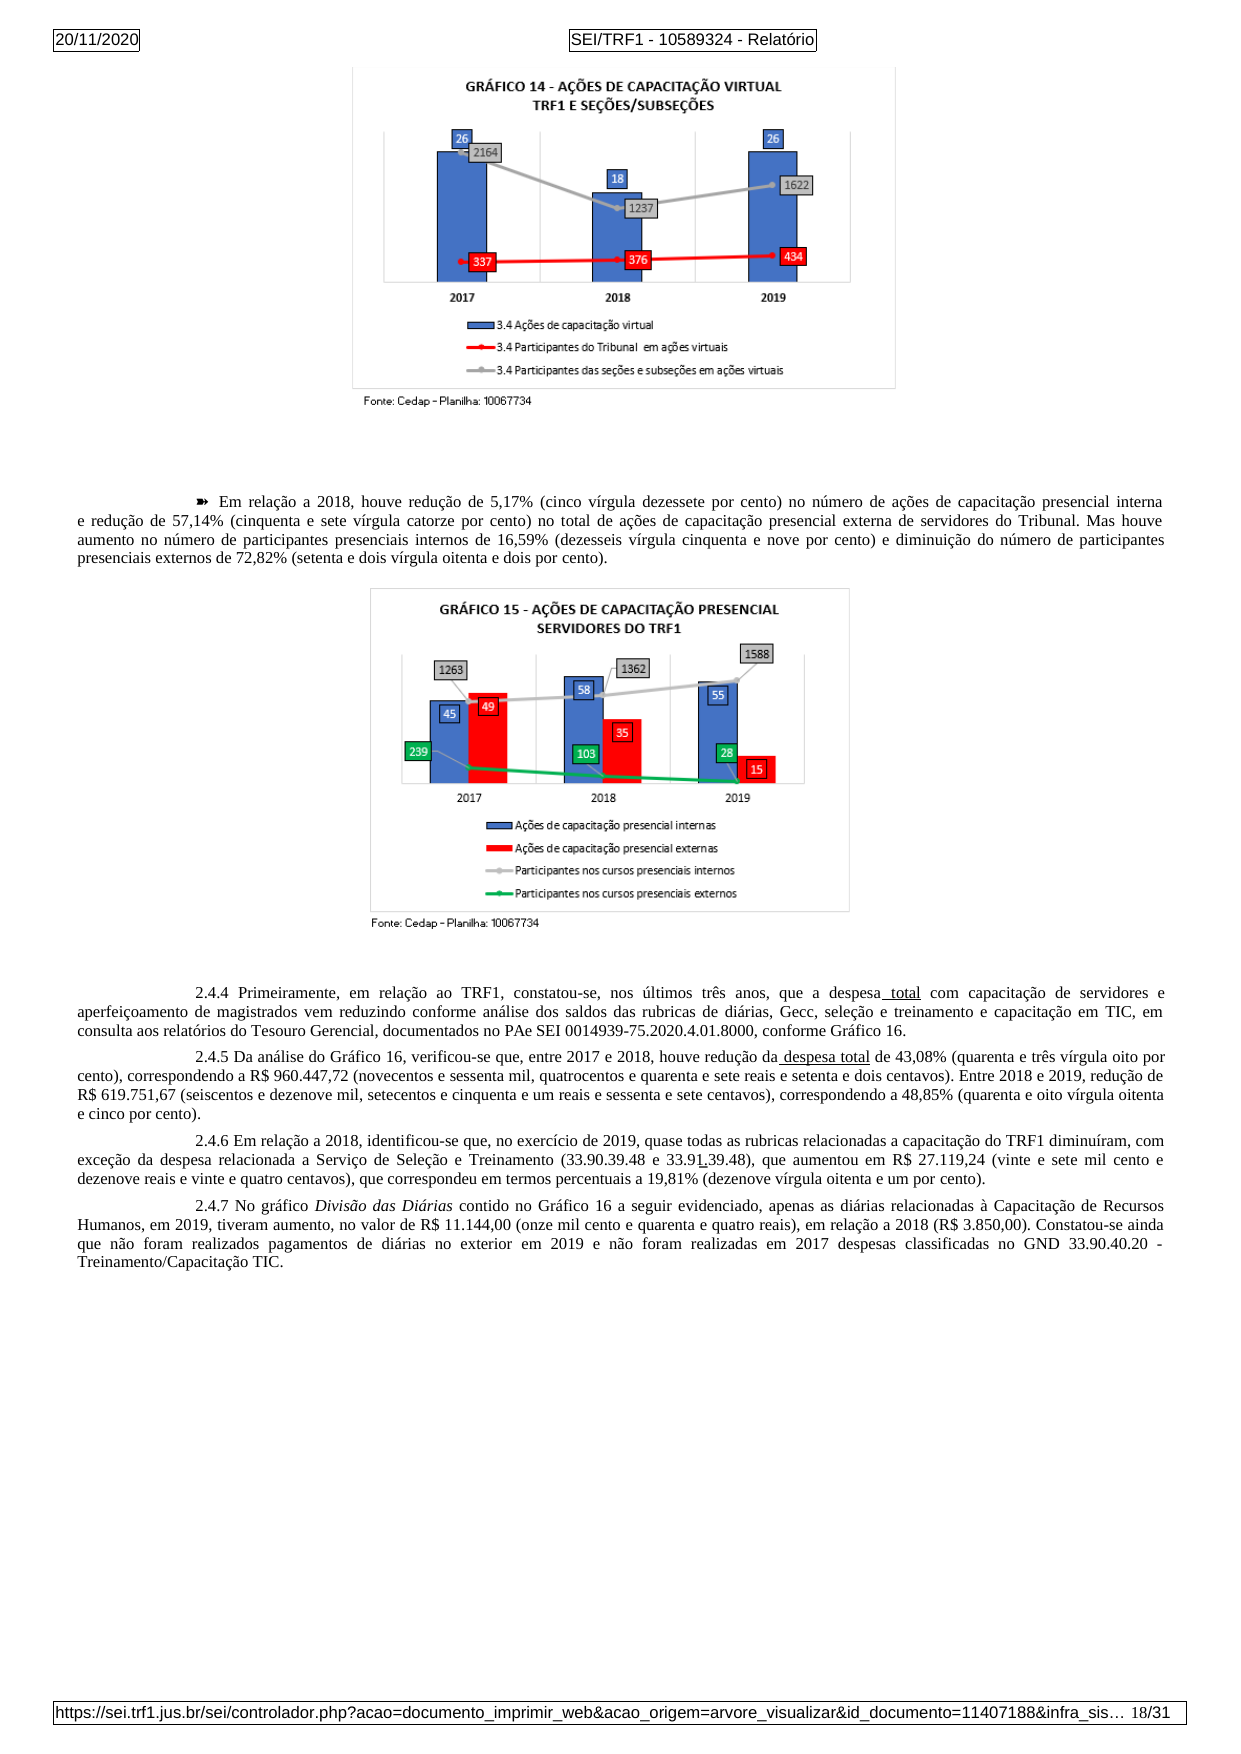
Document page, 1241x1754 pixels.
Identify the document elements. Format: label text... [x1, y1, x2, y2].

list Em relação a 2018, houve redução de 5,17% (cinco vírgula dezessete por cento) no número de ações de capacitação presencial interna e redução de 57,14% (cinquenta e sete vírgula catorze por cento) no total de ações de capacitação presencial externa de servidores do Tribunal. Mas houve aumento no número de participantes presenciais internos de 16,59% (dezesseis vírgula cinquenta e nove por cento) e diminuição do número de participantes presenciais externos de 72,82% (setenta e dois vírgula oitenta e dois por cento). [77, 490, 1165, 567]
list Em relação a 2018, identificou-se que, no exercício de 2019, quase todas as rubricas relacionadas a capacitação do TRF1 diminuíram, com exceção da despesa relacionada a Serviço de Seleção e Treinamento (33.90.39.48 e 33.91.39.48), que aumentou em R$ 27.119,24 (vinte e sete mil cento e dezenove reais e vinte e quatro centavos), que correspondeu em termos percentuais a 19,81% (dezenove vírgula oitenta e um por cento). [77, 1131, 1165, 1188]
list No gráfico Divisão das Diárias contido no Gráfico 16 a seguir evidenciado, apenas as diárias relacionadas à Capacitação de Recursos Humanos, em 2019, tiveram aumento, no valor de R$ 11.144,00 (onze mil cento e quarenta e quatro reais), em relação a 2018 (R$ 3.850,00). Constatou-se ainda que não foram realizados pagamentos de diárias no exterior em 2019 e não foram realizadas em 2017 despesas classificadas no GND 33.90.40.20 - Treinamento/Capacitação TIC. [77, 1196, 1165, 1271]
list Primeiramente, em relação ao TRF1, constatou-se, nos últimos três anos, que a despesa total com capacitação de servidores e aperfeiçoamento de magistrados vem reduzindo conforme análise dos saldos das rubricas de diárias, Gecc, seleção e treinamento e capacitação em TIC, em consulta aos relatórios do Tesouro Gerencial, documentados no PAe SEI 0014939-75.2020.4.01.8000, conforme Gráfico 16. [77, 983, 1165, 1039]
picture [352, 67, 896, 407]
list Da análise do Gráfico 16, verificou-se que, entre 2017 e 2018, houve redução da despesa total de 43,08% (quarenta e três vírgula oito por cento), correspondendo a R$ 960.447,72 (novecentos e sessenta mil, quatrocentos e quarenta e sete reais e setenta e dois centavos). Entre 2018 e 2019, redução de R$ 619.751,67 (seiscentos e dezenove mil, setecentos e cinquenta e um reais e sessenta e sete centavos), correspondendo a 48,85% (quarenta e oito vírgula oitenta e cinco por cento). [77, 1048, 1165, 1123]
picture [370, 588, 850, 929]
